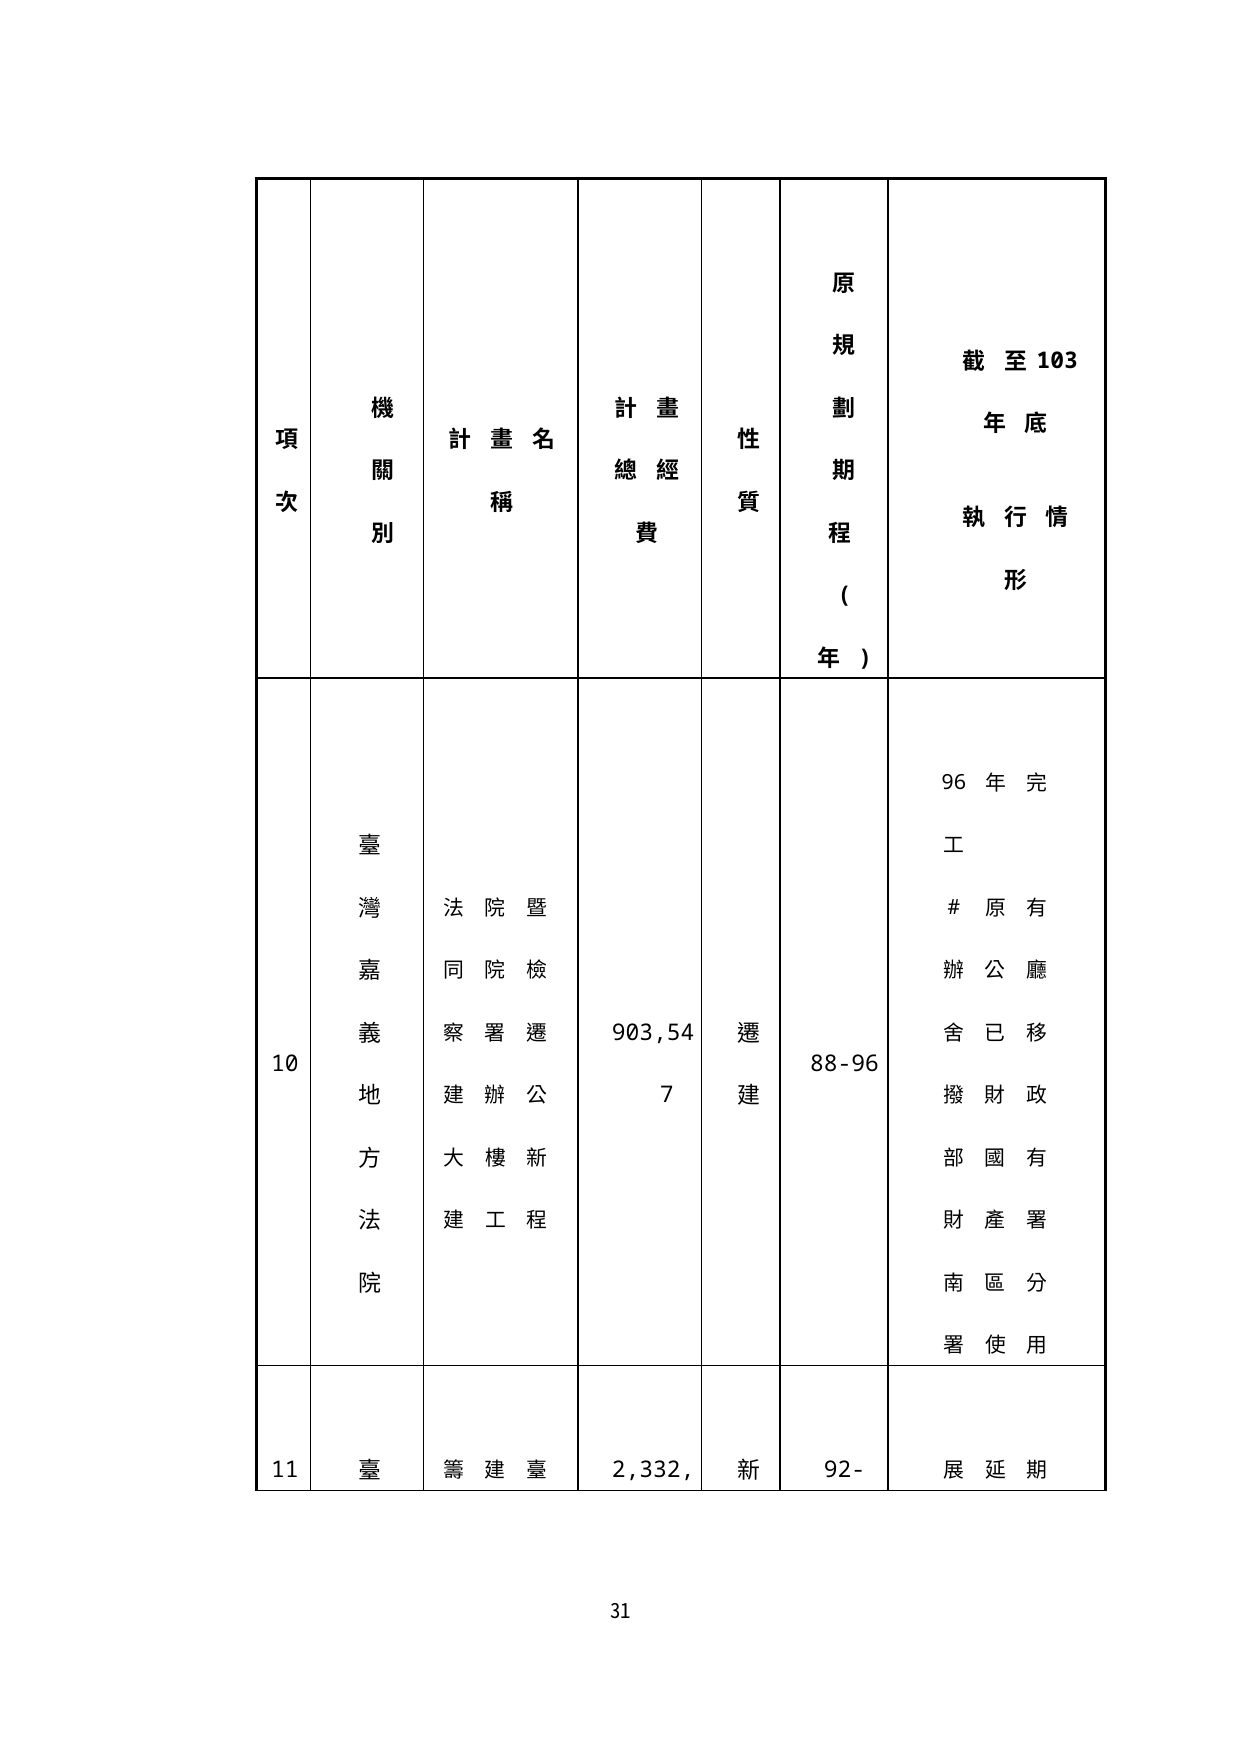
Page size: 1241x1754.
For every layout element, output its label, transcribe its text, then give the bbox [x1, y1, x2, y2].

table_header 機關別 [311, 180, 423, 677]
table_header 計畫 總經費 [579, 180, 701, 677]
table_cell 92- [781, 1366, 887, 1490]
table_cell 籌建臺 [424, 1366, 577, 1490]
table_header 原規劃 期程(年) [781, 180, 887, 677]
table_header 截至103年底 執行情形 [889, 180, 1104, 677]
table_header 項次 [258, 180, 310, 677]
table_header 性質 [702, 180, 779, 677]
table_cell 臺灣嘉義地方法院 [311, 679, 423, 1365]
table_cell 法院暨同院檢察署遷建辦公大樓新建工程 [424, 679, 577, 1365]
table_cell 96年完工 #原有辦公廳舍已移撥財政部國有財產署南區分署使用 [889, 679, 1104, 1365]
table_cell 88-96 [781, 679, 887, 1365]
table_cell 11 [258, 1366, 310, 1490]
table_cell 2,332, [579, 1366, 701, 1490]
table_cell 903,547 [579, 679, 701, 1365]
table_header 計畫名稱 [424, 180, 577, 677]
table_cell 展延期 [889, 1366, 1104, 1490]
table_cell 遷建 [702, 679, 779, 1365]
table_cell 臺 [311, 1366, 423, 1490]
table_cell 10 [258, 679, 310, 1365]
table_cell 新 [702, 1366, 779, 1490]
